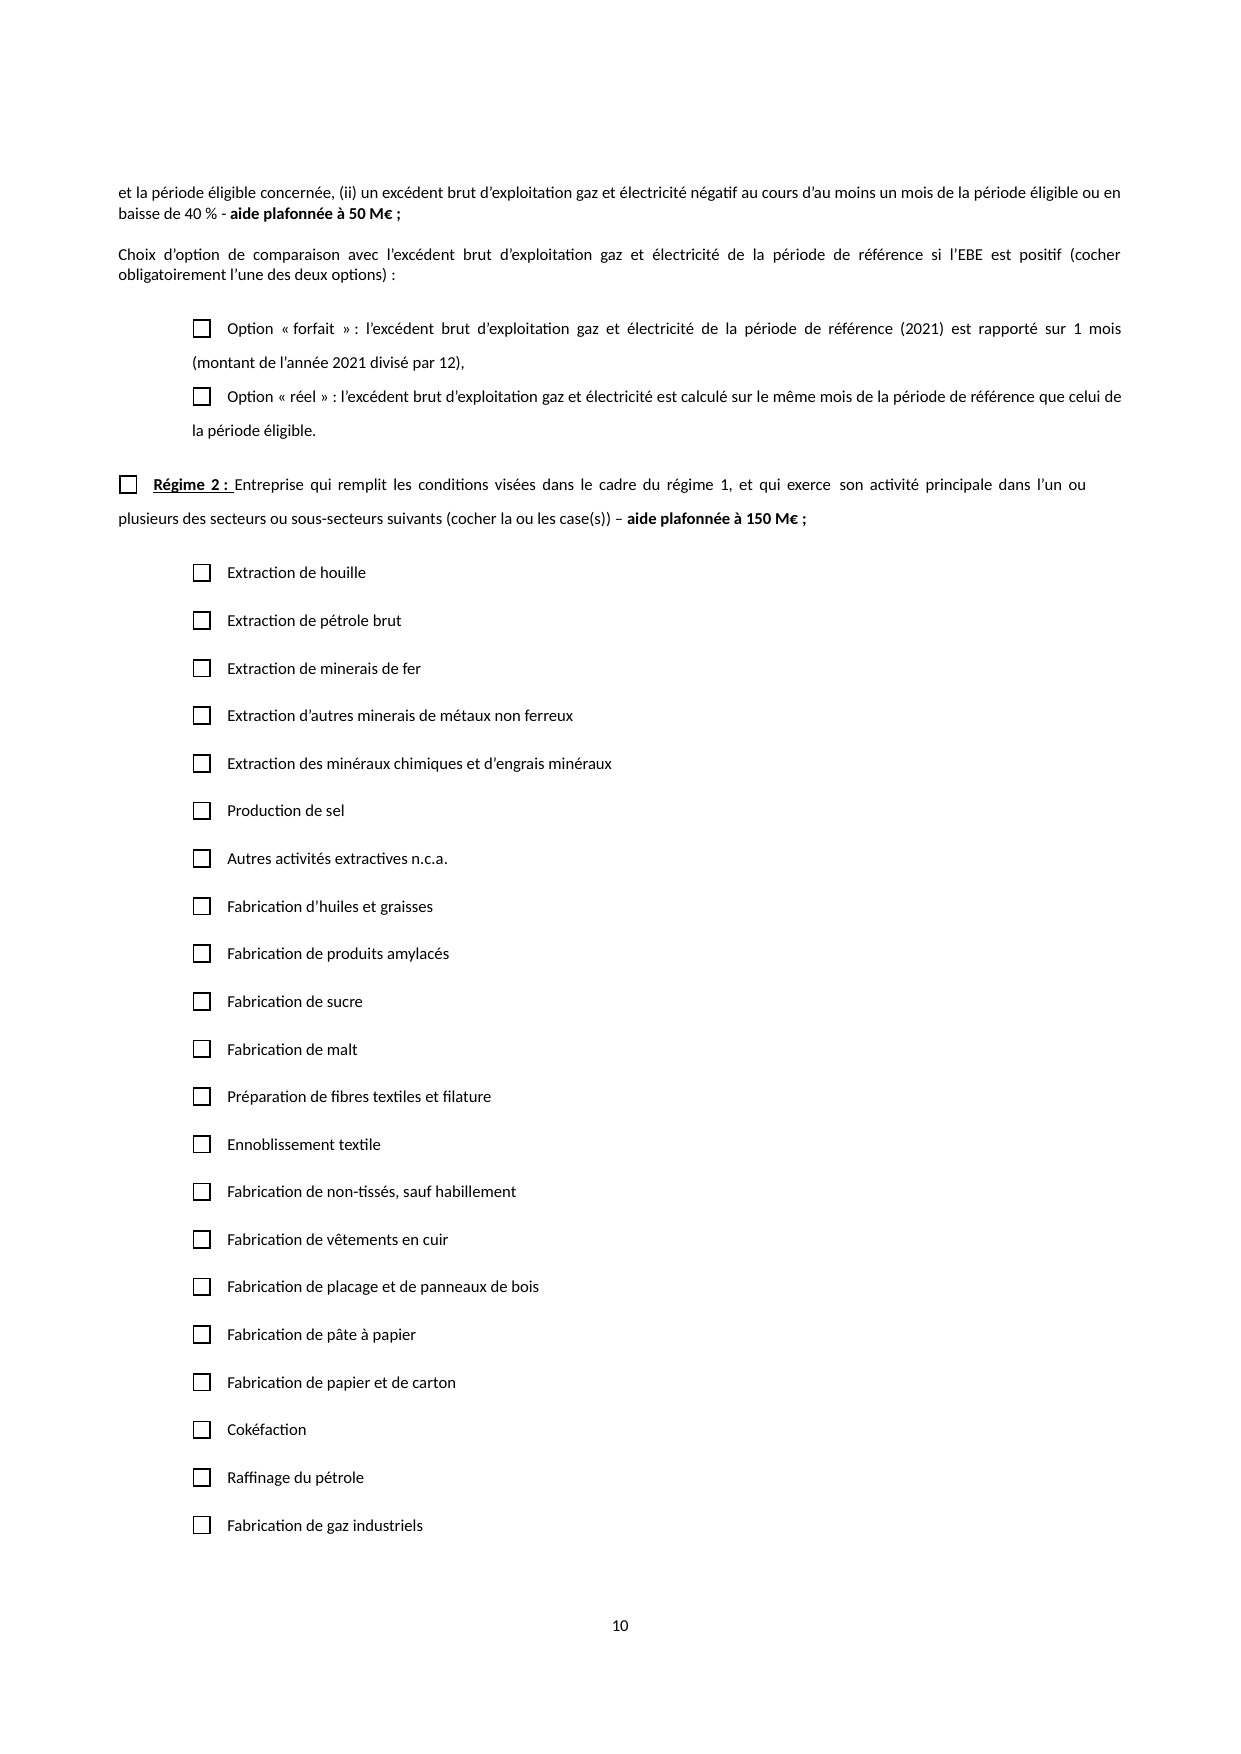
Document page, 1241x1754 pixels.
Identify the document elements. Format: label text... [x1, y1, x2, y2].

text Extraction de houille [227, 549, 1087, 597]
text Option « forfait » : l’excédent brut d’exploitation gaz et électricité de la période de référence (2021) est rapporté sur 1 mois (montant de l’année 2021 divisé par 12), [192, 305, 1122, 373]
text [118, 644, 192, 692]
text Fabrication de vêtements en cuir [227, 1216, 1087, 1263]
text Fabrication de malt [227, 1025, 1087, 1073]
text Extraction de minerais de fer [227, 644, 1087, 692]
text Ennoblissement textile [227, 1120, 1087, 1168]
text Extraction d’autres minerais de métaux non ferreux [227, 692, 1087, 739]
text Fabrication de sucre [227, 977, 1087, 1025]
text Cokéfaction [227, 1406, 1087, 1453]
text Fabrication de gaz industriels [227, 1501, 1087, 1549]
text et la période éligible concernée, (ii) un excédent brut d’exploitation gaz et électricité négatif au cours d’au moins un mois de la période éligible ou en baisse de 40 % - aide plafonnée à 50 M€ ; [118, 183, 1122, 223]
text [118, 597, 192, 644]
text Régime 2 : Entreprise qui remplit les conditions visées dans le cadre du régime 1, et qui exerce son activité principale dans l’un ou plusieurs des secteurs ou sous-secteurs suivants (cocher la ou les case(s)) – aide plafonnée à 150 M€ ; [118, 461, 1087, 529]
text Raffinage du pétrole [227, 1453, 1087, 1501]
text [118, 549, 192, 597]
text Extraction des minéraux chimiques et d’engrais minéraux [227, 739, 1087, 787]
text Option « réel » : l’excédent brut d’exploitation gaz et électricité est calculé sur le même mois de la période de référence que celui de la période éligible. [192, 373, 1122, 441]
text Fabrication de placage et de panneaux de bois [227, 1263, 1087, 1311]
text Autres activités extractives n.c.a. [227, 835, 1087, 882]
text Fabrication de non-tissés, sauf habillement [227, 1168, 1087, 1216]
text Production de sel [227, 787, 1087, 835]
text Fabrication de papier et de carton [227, 1358, 1087, 1406]
text Fabrication de produits amylacés [227, 930, 1087, 977]
text Fabrication de pâte à papier [227, 1311, 1087, 1358]
text Fabrication d’huiles et graisses [227, 882, 1087, 930]
text Préparation de fibres textiles et filature [227, 1073, 1087, 1120]
text Choix d’option de comparaison avec l’excédent brut d’exploitation gaz et électricité de la période de référence si l’EBE est positif (cocher obligatoirement l’une des deux options) : [118, 244, 1122, 284]
text Extraction de pétrole brut [227, 597, 1087, 644]
